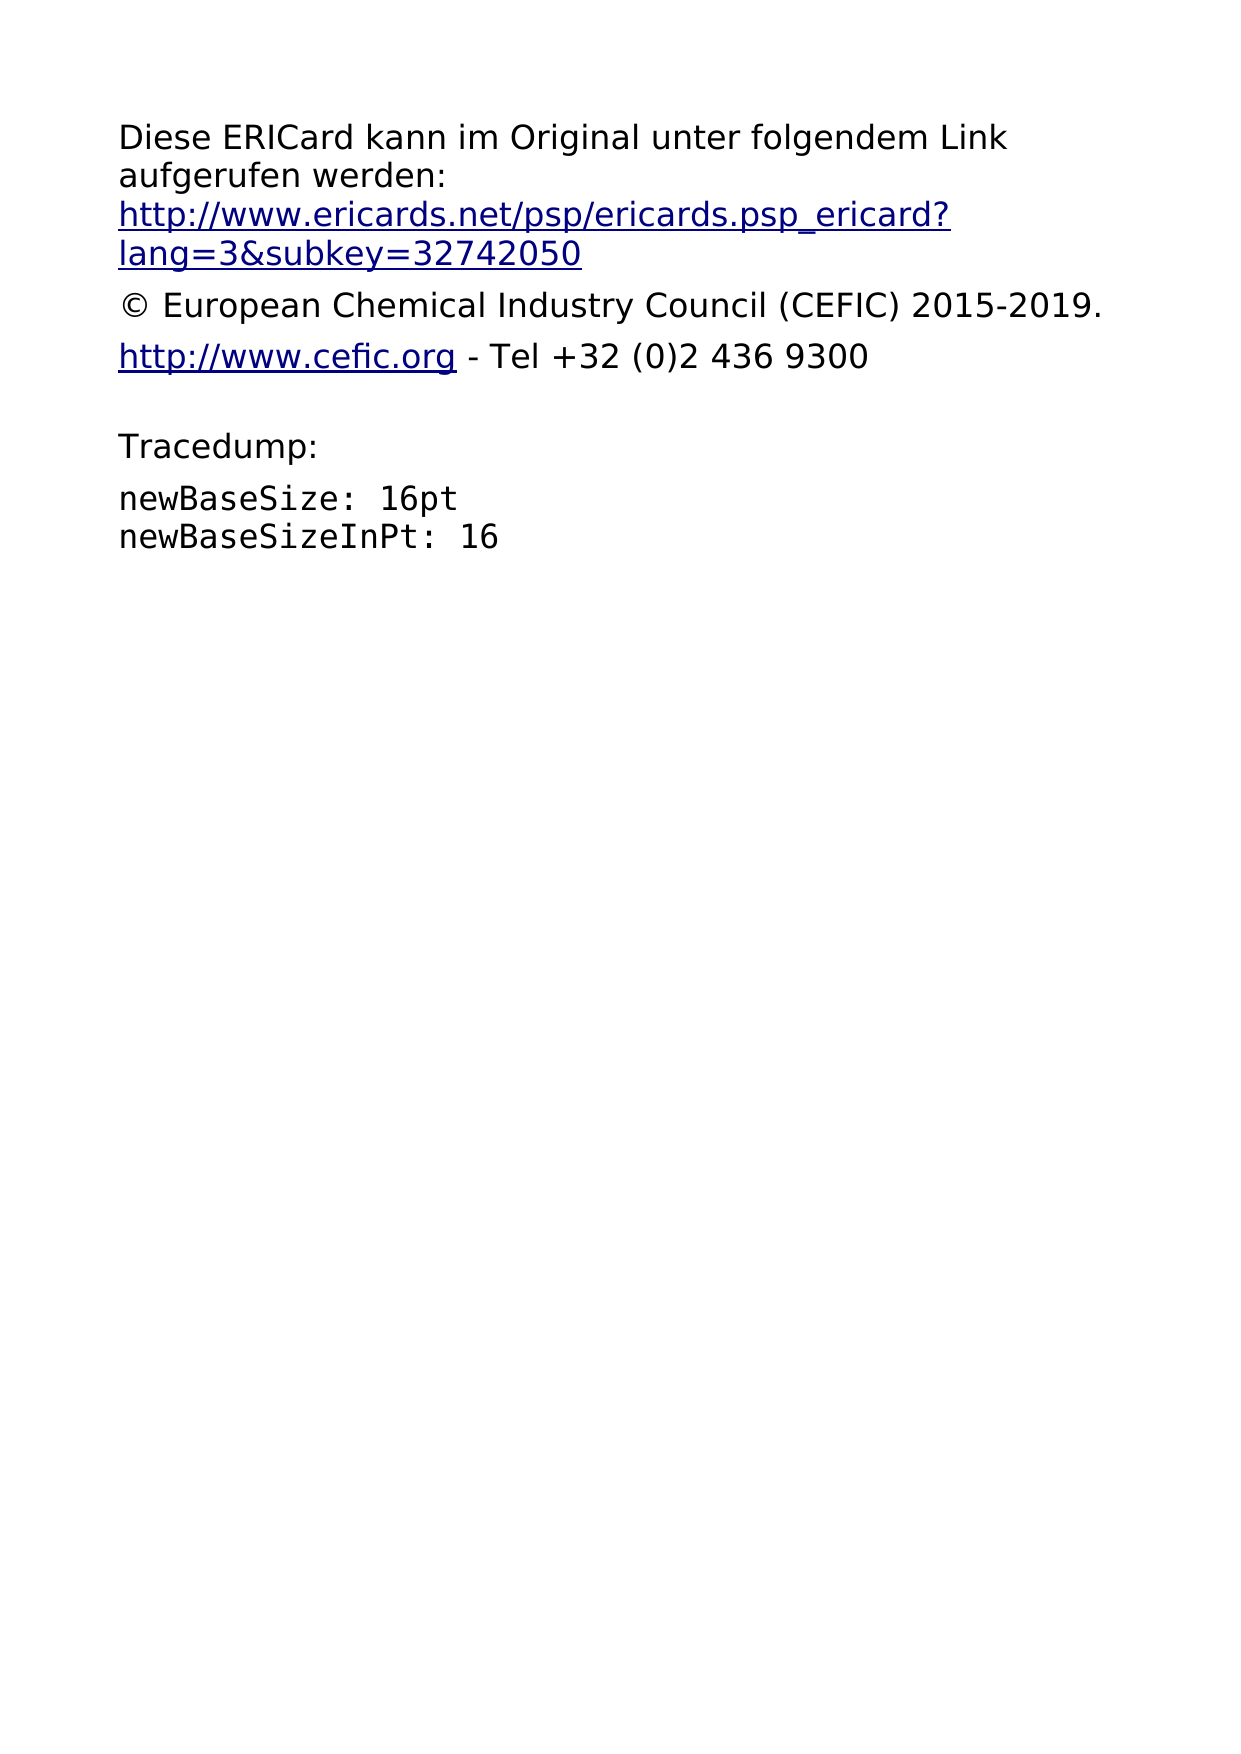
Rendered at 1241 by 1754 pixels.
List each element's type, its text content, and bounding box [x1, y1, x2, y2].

text http://www.cefic.org - Tel +32 (0)2 436 9300 [118, 337, 1122, 376]
text newBaseSize: 16pt newBaseSizeInPt: 16 [118, 479, 1122, 557]
text Tracedump: [118, 389, 1122, 466]
text © European Chemical Industry Council (CEFIC) 2015-2019. [118, 286, 1122, 325]
text Diese ERICard kann im Original unter folgendem Link aufgerufen werden: http://www.ericards.net/psp/ericards.psp_ericard?lang=3&subkey=32742050 [118, 118, 1122, 273]
